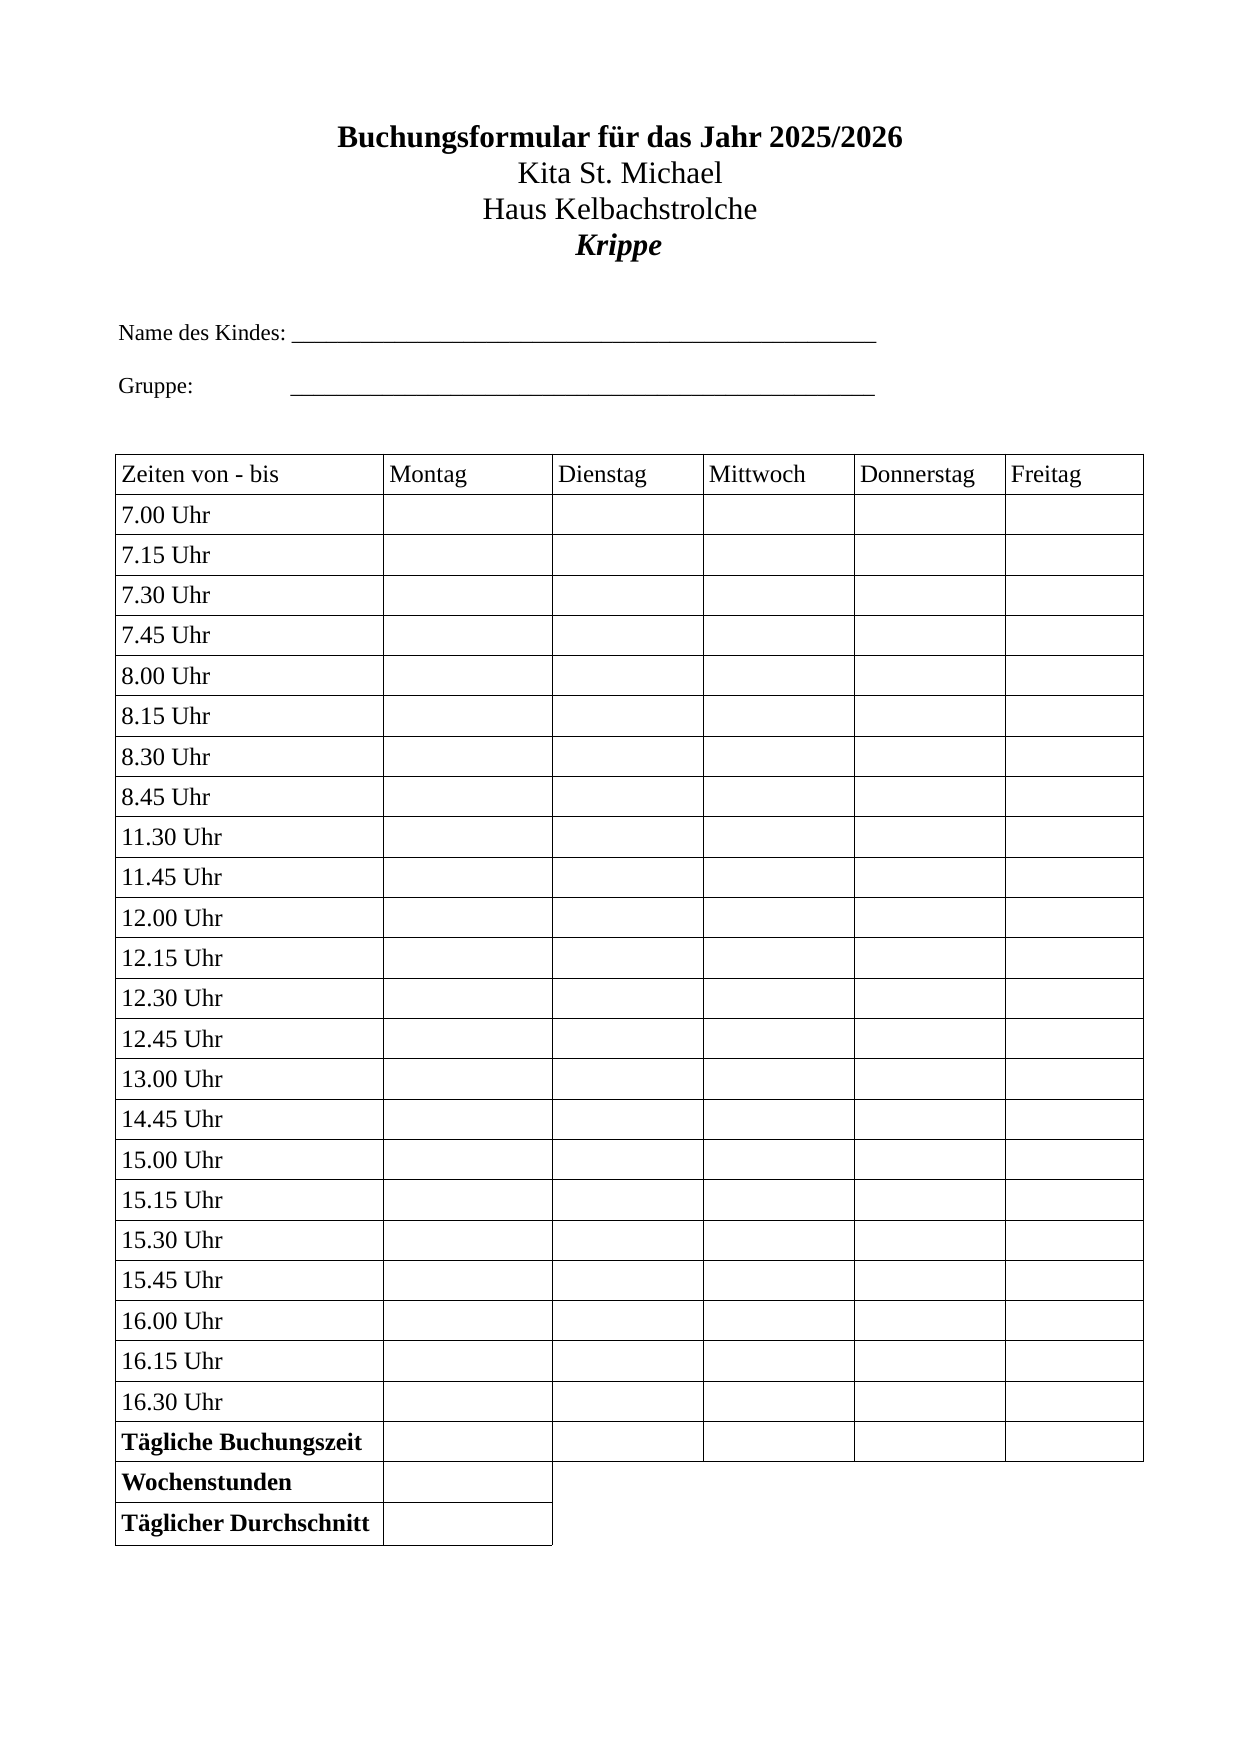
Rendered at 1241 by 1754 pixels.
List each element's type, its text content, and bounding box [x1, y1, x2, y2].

table_cell [384, 1059, 552, 1098]
table_cell [855, 1221, 1005, 1260]
table_cell [855, 979, 1005, 1018]
table_cell [1006, 1382, 1143, 1421]
table_cell [704, 1019, 854, 1058]
table_cell 11.45 Uhr [116, 858, 383, 897]
table_cell [855, 777, 1005, 816]
table_cell [384, 1019, 552, 1058]
table_cell [855, 616, 1005, 655]
table_cell [855, 495, 1005, 534]
table_cell Täglicher Durchschnitt [116, 1503, 383, 1545]
table_cell 15.45 Uhr [116, 1261, 383, 1300]
table_cell [553, 495, 703, 534]
table_cell [553, 1221, 703, 1260]
table_cell 16.00 Uhr [116, 1301, 383, 1340]
table_cell [704, 777, 854, 816]
table_cell [704, 616, 854, 655]
table_cell [384, 576, 552, 615]
table_cell [855, 1180, 1005, 1219]
text Haus Kelbachstrolche [118, 190, 1122, 226]
table_cell [384, 898, 552, 937]
table_cell [855, 1422, 1005, 1461]
table_cell [855, 817, 1005, 857]
table_cell [553, 898, 703, 937]
table_cell [704, 1140, 854, 1179]
table_cell [855, 858, 1005, 897]
table_cell [384, 777, 552, 816]
table_cell [553, 1059, 703, 1098]
table_cell Tägliche Buchungszeit [116, 1422, 383, 1461]
table_cell 14.45 Uhr [116, 1100, 383, 1139]
table_cell [704, 1180, 854, 1219]
table_cell [704, 858, 854, 897]
table_cell [553, 1019, 703, 1058]
table_cell [855, 1301, 1005, 1340]
table_cell [553, 737, 703, 776]
table_cell [1006, 858, 1143, 897]
table_cell [1006, 898, 1143, 937]
table_cell [384, 1140, 552, 1179]
table_cell 7.00 Uhr [116, 495, 383, 534]
table_cell [855, 1140, 1005, 1179]
table_cell [704, 938, 854, 978]
table_cell 8.45 Uhr [116, 777, 383, 816]
table_cell [855, 737, 1005, 776]
table_cell [704, 1382, 854, 1421]
table_cell [1006, 1341, 1143, 1381]
table_cell [704, 737, 854, 776]
table_cell [384, 1100, 552, 1139]
table_cell [855, 898, 1005, 937]
table_cell [704, 656, 854, 695]
table_cell [553, 1180, 703, 1219]
table_cell [553, 777, 703, 816]
table_cell [704, 495, 854, 534]
table_header Zeiten von - bis [116, 455, 383, 494]
table_cell [553, 576, 703, 615]
table_cell [553, 535, 703, 574]
table_cell [855, 938, 1005, 978]
table_cell [855, 656, 1005, 695]
table_cell [704, 1341, 854, 1381]
table_cell [553, 1261, 703, 1300]
table_cell [384, 1261, 552, 1300]
table_cell [855, 535, 1005, 574]
table_cell [855, 696, 1005, 736]
text Kita St. Michael [118, 154, 1122, 190]
table_cell 8.30 Uhr [116, 737, 383, 776]
table_cell [1006, 1422, 1143, 1461]
table_cell [384, 1180, 552, 1219]
table_header Donnerstag [855, 455, 1005, 494]
table_cell [704, 576, 854, 615]
table_cell [553, 1422, 703, 1461]
table_cell [1006, 576, 1143, 615]
table_cell [1006, 656, 1143, 695]
table_cell [1006, 696, 1143, 736]
table_cell 7.30 Uhr [116, 576, 383, 615]
table_cell [384, 495, 552, 534]
table_cell [704, 1221, 854, 1260]
table_cell [1006, 1019, 1143, 1058]
table_cell [384, 817, 552, 857]
table_cell [855, 1059, 1005, 1098]
text Name des Kindes: ___________________________________________________ [118, 319, 1122, 346]
table_cell 8.00 Uhr [116, 656, 383, 695]
table_cell [1006, 979, 1143, 1018]
table_cell [855, 1261, 1005, 1300]
table_cell [1006, 817, 1143, 857]
table_cell [384, 1503, 552, 1545]
table_cell [553, 616, 703, 655]
table_cell [384, 1221, 552, 1260]
table_cell [704, 1100, 854, 1139]
table_cell [553, 858, 703, 897]
table_cell 7.45 Uhr [116, 616, 383, 655]
table_cell [553, 696, 703, 736]
table_cell [1006, 535, 1143, 574]
table_header Mittwoch [704, 455, 854, 494]
table_cell [1006, 1059, 1143, 1098]
table_cell [855, 1100, 1005, 1139]
table_cell [384, 535, 552, 574]
table_cell [553, 817, 703, 857]
table_cell [1006, 777, 1143, 816]
table_cell [384, 979, 552, 1018]
text Krippe [118, 226, 1122, 262]
table_cell [1006, 938, 1143, 978]
table_cell [704, 898, 854, 937]
table_cell [1006, 495, 1143, 534]
table_cell [1006, 737, 1143, 776]
table_cell [1006, 1221, 1143, 1260]
table_cell 12.15 Uhr [116, 938, 383, 978]
table_cell 7.15 Uhr [116, 535, 383, 574]
table_cell [553, 979, 703, 1018]
table_cell [704, 1422, 854, 1461]
table_cell 12.45 Uhr [116, 1019, 383, 1058]
table_cell 16.30 Uhr [116, 1382, 383, 1421]
table_cell 12.00 Uhr [116, 898, 383, 937]
table_cell [384, 1341, 552, 1381]
table_header Dienstag [553, 455, 703, 494]
table_cell [704, 979, 854, 1018]
table_cell 11.30 Uhr [116, 817, 383, 857]
table_cell [553, 1301, 703, 1340]
table_cell [384, 737, 552, 776]
table_cell [1006, 1100, 1143, 1139]
table_cell [704, 1301, 854, 1340]
table_cell [384, 858, 552, 897]
table_cell [704, 1261, 854, 1300]
text Gruppe: ___________________________________________________ [118, 372, 1122, 398]
table_cell [704, 535, 854, 574]
table_cell [1006, 616, 1143, 655]
table_cell [855, 1382, 1005, 1421]
table_cell 15.15 Uhr [116, 1180, 383, 1219]
table_cell [384, 938, 552, 978]
table_cell [553, 938, 703, 978]
table_cell [553, 1100, 703, 1139]
text Buchungsformular für das Jahr 2025/2026 [118, 118, 1122, 154]
table_cell 15.30 Uhr [116, 1221, 383, 1260]
table_cell [384, 656, 552, 695]
table_header Wochenstunden [116, 1462, 383, 1502]
table_cell 13.00 Uhr [116, 1059, 383, 1098]
table_cell [704, 1059, 854, 1098]
table_cell [384, 1382, 552, 1421]
table_cell 15.00 Uhr [116, 1140, 383, 1179]
table_cell [1006, 1301, 1143, 1340]
table_cell [553, 1341, 703, 1381]
table_cell [855, 1019, 1005, 1058]
table_cell [384, 1301, 552, 1340]
table_cell [553, 1382, 703, 1421]
table_cell [704, 696, 854, 736]
table_cell 16.15 Uhr [116, 1341, 383, 1381]
table_cell [384, 1422, 552, 1461]
table_cell [384, 616, 552, 655]
table_header Freitag [1006, 455, 1143, 494]
table_cell [1006, 1180, 1143, 1219]
table_cell [855, 1341, 1005, 1381]
table_cell [553, 1140, 703, 1179]
table_cell [1006, 1261, 1143, 1300]
table_header [384, 1462, 552, 1502]
table_header Montag [384, 455, 552, 494]
table_cell [384, 696, 552, 736]
table_cell [855, 576, 1005, 615]
table_cell 12.30 Uhr [116, 979, 383, 1018]
table_cell 8.15 Uhr [116, 696, 383, 736]
table_cell [704, 817, 854, 857]
table_cell [553, 656, 703, 695]
table_cell [1006, 1140, 1143, 1179]
